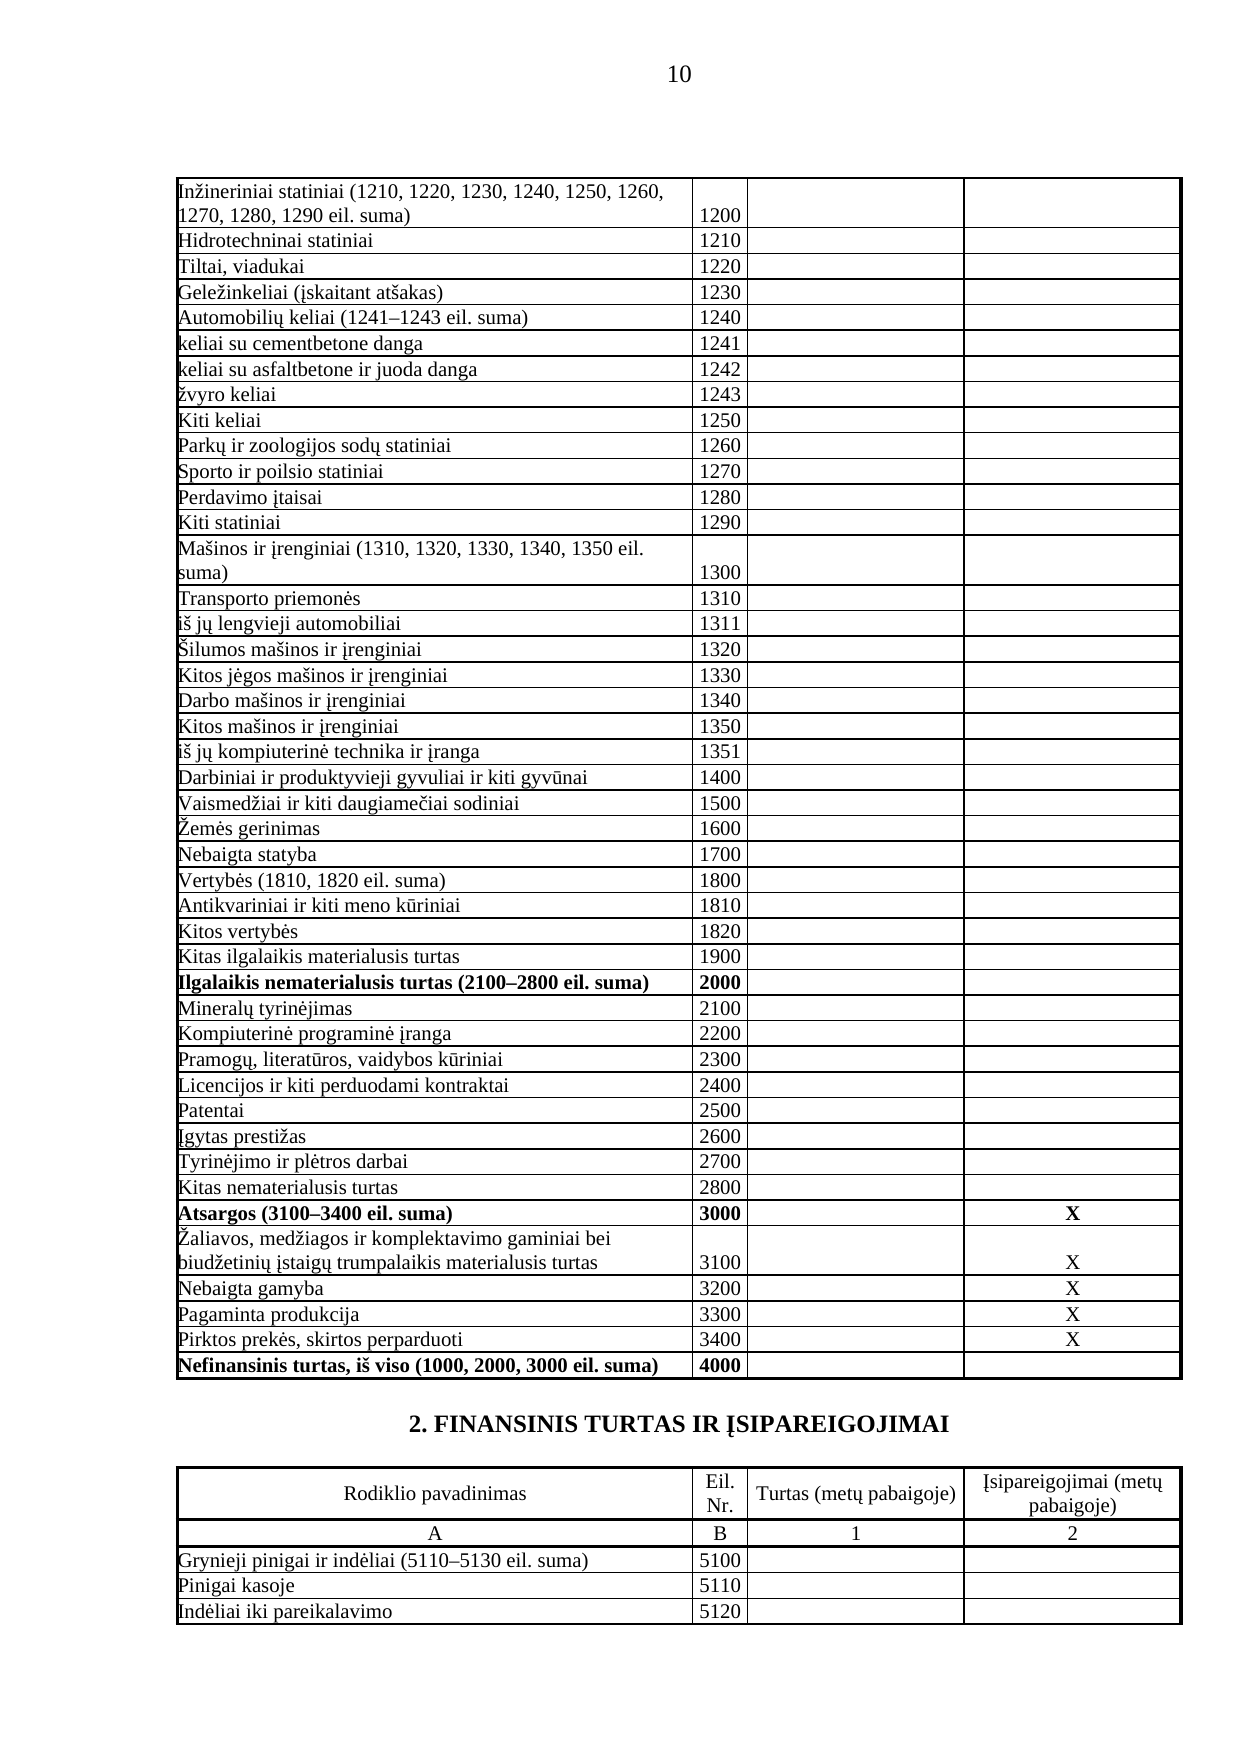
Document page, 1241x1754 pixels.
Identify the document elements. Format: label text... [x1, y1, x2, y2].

table_cell Vertybės (1810, 1820 eil. suma) [179, 868, 692, 892]
table_cell [748, 1124, 963, 1148]
table_cell Kitas ilgalaikis materialusis turtas [179, 945, 692, 968]
table_cell [965, 816, 1179, 840]
table_cell Hidrotechninai statiniai [179, 228, 692, 252]
table_cell 5120 [693, 1599, 747, 1623]
table_cell Kiti statiniai [179, 510, 692, 534]
table_cell [965, 945, 1179, 968]
table_cell A [179, 1521, 692, 1545]
table_cell 1311 [693, 611, 747, 635]
table_cell [748, 893, 963, 917]
table_cell 1241 [693, 331, 747, 355]
table_cell Indėliai iki pareikalavimo [179, 1599, 692, 1623]
table_cell [965, 868, 1179, 892]
table_cell [748, 1021, 963, 1045]
table_cell Mašinos ir įrenginiai (1310, 1320, 1330, 1340, 1350 eil. suma) [179, 536, 692, 584]
table_cell 2700 [693, 1150, 747, 1173]
table_cell [965, 1073, 1179, 1097]
table_cell 1800 [693, 868, 747, 892]
table_cell 1351 [693, 740, 747, 763]
table_cell 2500 [693, 1098, 747, 1122]
table_cell [748, 970, 963, 994]
table_cell 5100 [693, 1548, 747, 1572]
table_cell [965, 996, 1179, 1020]
table_cell Žaliavos, medžiagos ir komplektavimo gaminiai bei biudžetinių įstaigų trumpalaikis materialusis turtas [179, 1226, 692, 1274]
table_cell 1300 [693, 536, 747, 584]
table_cell [748, 663, 963, 687]
table_cell [748, 280, 963, 304]
table_cell Nebaigta gamyba [179, 1276, 692, 1300]
table_cell 1250 [693, 408, 747, 432]
table_cell [965, 459, 1179, 483]
table_cell [748, 842, 963, 866]
table_cell [965, 1021, 1179, 1045]
table_cell [748, 1327, 963, 1351]
table_cell 3300 [693, 1302, 747, 1326]
table_cell 1230 [693, 280, 747, 304]
table_cell 3400 [693, 1327, 747, 1351]
table_cell 1310 [693, 586, 747, 610]
table_cell 2300 [693, 1047, 747, 1071]
table_cell 1810 [693, 893, 747, 917]
table_cell [748, 1573, 963, 1597]
table_cell [965, 791, 1179, 815]
table_header Rodiklio pavadinimas [179, 1469, 692, 1517]
table_cell [748, 357, 963, 381]
table_cell 1210 [693, 228, 747, 252]
table_cell [965, 228, 1179, 252]
table_cell [748, 765, 963, 789]
table_cell [748, 331, 963, 355]
table_cell [965, 663, 1179, 687]
table_cell [748, 1548, 963, 1572]
table_cell [965, 1124, 1179, 1148]
table_cell [965, 637, 1179, 661]
table_cell [748, 536, 963, 584]
table_cell [748, 740, 963, 763]
table_cell [748, 1302, 963, 1326]
table_cell X [965, 1201, 1179, 1225]
table_cell [965, 254, 1179, 278]
table_cell [748, 688, 963, 712]
table_cell Perdavimo įtaisai [179, 485, 692, 509]
table_cell [748, 611, 963, 635]
table_cell Sporto ir poilsio statiniai [179, 459, 692, 483]
table_cell Atsargos (3100–3400 eil. suma) [179, 1201, 692, 1225]
table_cell 5110 [693, 1573, 747, 1597]
table_cell Tyrinėjimo ir plėtros darbai [179, 1150, 692, 1173]
table_cell [748, 1073, 963, 1097]
table_cell Pinigai kasoje [179, 1573, 692, 1597]
table_cell 3100 [693, 1226, 747, 1274]
table_cell [965, 765, 1179, 789]
table_cell 1260 [693, 433, 747, 457]
table_cell Kompiuterinė programinė įranga [179, 1021, 692, 1045]
table_cell [748, 433, 963, 457]
table_cell [965, 280, 1179, 304]
table_cell [965, 1098, 1179, 1122]
table_cell 3200 [693, 1276, 747, 1300]
table_cell 1270 [693, 459, 747, 483]
table_cell Kitas nematerialusis turtas [179, 1175, 692, 1199]
table_cell Geležinkeliai (įskaitant atšakas) [179, 280, 692, 304]
table_cell Kitos vertybės [179, 919, 692, 943]
table_cell iš jų lengvieji automobiliai [179, 611, 692, 635]
table_cell [748, 816, 963, 840]
table_cell [965, 536, 1179, 584]
table_cell [748, 1098, 963, 1122]
table_cell [965, 1047, 1179, 1071]
table_cell [748, 637, 963, 661]
table_cell 1350 [693, 714, 747, 738]
table_cell 1 [748, 1521, 963, 1545]
table_cell Transporto priemonės [179, 586, 692, 610]
table_cell 2600 [693, 1124, 747, 1148]
table_cell [748, 1150, 963, 1173]
table_cell [965, 1353, 1179, 1377]
table_cell [748, 945, 963, 968]
table_cell [748, 586, 963, 610]
table_cell [748, 1353, 963, 1377]
table_cell 2200 [693, 1021, 747, 1045]
table_cell 1200 [693, 179, 747, 227]
table_cell [965, 740, 1179, 763]
table_cell Tiltai, viadukai [179, 254, 692, 278]
table_cell Pramogų, literatūros, vaidybos kūriniai [179, 1047, 692, 1071]
table_cell [748, 179, 963, 227]
table_cell Darbiniai ir produktyvieji gyvuliai ir kiti gyvūnai [179, 765, 692, 789]
table_cell [965, 510, 1179, 534]
table_cell [748, 382, 963, 406]
table_cell [965, 331, 1179, 355]
table_cell [748, 459, 963, 483]
table_cell žvyro keliai [179, 382, 692, 406]
table_cell 1330 [693, 663, 747, 687]
table_cell Šilumos mašinos ir įrenginiai [179, 637, 692, 661]
table_cell 2 [965, 1521, 1179, 1545]
table_cell 2100 [693, 996, 747, 1020]
table_cell 1290 [693, 510, 747, 534]
table_header Turtas (metų pabaigoje) [748, 1469, 963, 1517]
table_cell 1900 [693, 945, 747, 968]
table_cell [748, 254, 963, 278]
table_cell [748, 996, 963, 1020]
table_cell [965, 433, 1179, 457]
table_cell [965, 688, 1179, 712]
table_cell Žemės gerinimas [179, 816, 692, 840]
table_cell [748, 1276, 963, 1300]
table_cell 1400 [693, 765, 747, 789]
table_cell [748, 868, 963, 892]
table_cell [965, 611, 1179, 635]
table_cell Patentai [179, 1098, 692, 1122]
table_cell 2400 [693, 1073, 747, 1097]
table_cell 3000 [693, 1201, 747, 1225]
table_cell Nefinansinis turtas, iš viso (1000, 2000, 3000 eil. suma) [179, 1353, 692, 1377]
table_cell [748, 228, 963, 252]
table_cell 1600 [693, 816, 747, 840]
table_cell X [965, 1327, 1179, 1351]
table_cell [965, 1175, 1179, 1199]
table_cell Grynieji pinigai ir indėliai (5110–5130 eil. suma) [179, 1548, 692, 1572]
table_cell 2000 [693, 970, 747, 994]
table_cell [748, 408, 963, 432]
table_cell [965, 586, 1179, 610]
table_cell Pagaminta produkcija [179, 1302, 692, 1326]
table_cell X [965, 1226, 1179, 1274]
table_cell Kitos mašinos ir įrenginiai [179, 714, 692, 738]
table_cell [965, 382, 1179, 406]
table_cell [965, 842, 1179, 866]
table_cell 1320 [693, 637, 747, 661]
table_cell Ilgalaikis nematerialusis turtas (2100–2800 eil. suma) [179, 970, 692, 994]
table_cell [965, 1150, 1179, 1173]
table_cell Darbo mašinos ir įrenginiai [179, 688, 692, 712]
table_cell [965, 179, 1179, 227]
table_cell [748, 1047, 963, 1071]
table_cell 1220 [693, 254, 747, 278]
table_cell Licencijos ir kiti perduodami kontraktai [179, 1073, 692, 1097]
table_cell 2800 [693, 1175, 747, 1199]
table_cell 1700 [693, 842, 747, 866]
table_header Įsipareigojimai (metų pabaigoje) [965, 1469, 1179, 1517]
table_cell Automobilių keliai (1241–1243 eil. suma) [179, 305, 692, 329]
text 2. FINANSINIS TURTAS IR ĮSIPAREIGOJIMAI [177, 1409, 1181, 1437]
table_cell Antikvariniai ir kiti meno kūriniai [179, 893, 692, 917]
table_cell Įgytas prestižas [179, 1124, 692, 1148]
table_cell iš jų kompiuterinė technika ir įranga [179, 740, 692, 763]
table_cell 4000 [693, 1353, 747, 1377]
table_cell Pirktos prekės, skirtos perparduoti [179, 1327, 692, 1351]
table_cell [965, 714, 1179, 738]
table_cell Kiti keliai [179, 408, 692, 432]
table_cell [965, 485, 1179, 509]
table_cell Parkų ir zoologijos sodų statiniai [179, 433, 692, 457]
table_cell [965, 919, 1179, 943]
table_cell B [693, 1521, 747, 1545]
table_cell [965, 893, 1179, 917]
table_cell [965, 1548, 1179, 1572]
table_cell 1243 [693, 382, 747, 406]
table_cell 1820 [693, 919, 747, 943]
table_cell [748, 1599, 963, 1623]
table_cell [748, 714, 963, 738]
table_cell [748, 1226, 963, 1274]
table_cell [748, 510, 963, 534]
table_cell X [965, 1276, 1179, 1300]
table_cell [748, 1175, 963, 1199]
table_header Eil. Nr. [693, 1469, 747, 1517]
table_cell [965, 1599, 1179, 1623]
table_cell Mineralų tyrinėjimas [179, 996, 692, 1020]
table_cell [748, 919, 963, 943]
table_cell [748, 485, 963, 509]
table_cell [748, 791, 963, 815]
table_cell Inžineriniai statiniai (1210, 1220, 1230, 1240, 1250, 1260, 1270, 1280, 1290 eil. suma) [179, 179, 692, 227]
table_cell [748, 305, 963, 329]
table_cell X [965, 1302, 1179, 1326]
table_cell 1500 [693, 791, 747, 815]
table_cell [748, 1201, 963, 1225]
table_cell [965, 1573, 1179, 1597]
table_cell [965, 970, 1179, 994]
table_cell Vaismedžiai ir kiti daugiamečiai sodiniai [179, 791, 692, 815]
table_cell [965, 408, 1179, 432]
table_cell Kitos jėgos mašinos ir įrenginiai [179, 663, 692, 687]
table_cell [965, 357, 1179, 381]
table_cell keliai su asfaltbetone ir juoda danga [179, 357, 692, 381]
table_cell 1280 [693, 485, 747, 509]
table_cell 1240 [693, 305, 747, 329]
table_cell Nebaigta statyba [179, 842, 692, 866]
table_cell [965, 305, 1179, 329]
table_cell keliai su cementbetone danga [179, 331, 692, 355]
table_cell 1340 [693, 688, 747, 712]
table_cell 1242 [693, 357, 747, 381]
